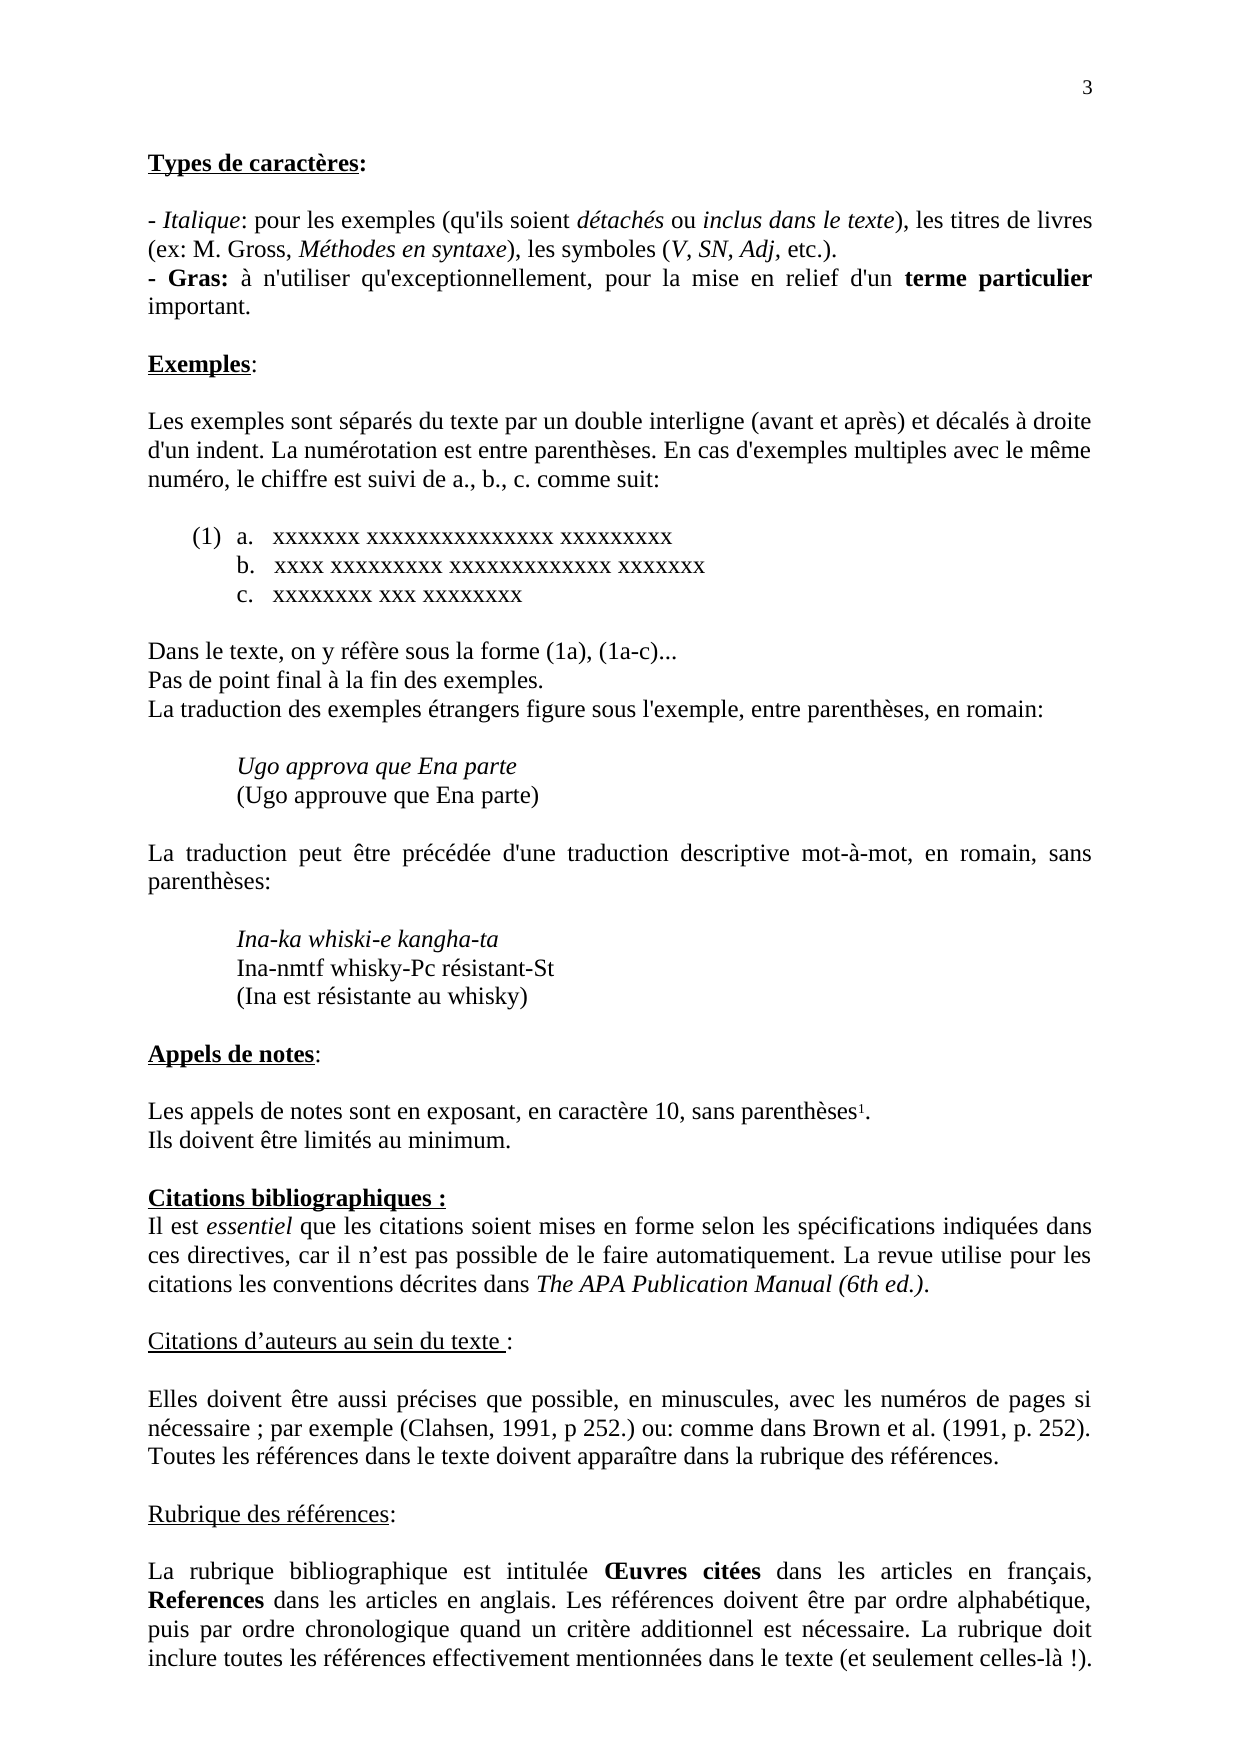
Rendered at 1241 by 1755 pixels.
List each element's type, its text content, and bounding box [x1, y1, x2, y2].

text Il est essentiel que les citations soient mises en forme selon les spécifications indiquées dans ces directives, car il n’est pas possible de le faire automatiquement. La revue utilise pour les citations les conventions décrites dans The APA Publication Manual (6th ed.). [148, 1211, 1093, 1298]
text - Gras: à n'utiliser qu'exceptionnellement, pour la mise en relief d'un terme particulier important. [148, 263, 1093, 320]
text Ina-ka whiski-e kangha-ta [148, 924, 1093, 953]
text (Ina est résistante au whisky) [148, 981, 1093, 1010]
text La traduction des exemples étrangers figure sous l'exemple, entre parenthèses, en romain: [148, 694, 1093, 723]
text Dans le texte, on y réfère sous la forme (1a), (1a-c)... [148, 636, 1093, 665]
text Citations d’auteurs au sein du texte : [148, 1326, 1093, 1355]
text Elles doivent être aussi précises que possible, en minuscules, avec les numéros de pages si nécessaire ; par exemple (Clahsen, 1991, p 252.) ou: comme dans Brown et al. (1991, p. 252). Toutes les références dans le texte doivent apparaître dans la rubrique des références. [148, 1384, 1093, 1470]
text Pas de point final à la fin des exemples. [148, 665, 1093, 694]
text Rubrique des références: [148, 1499, 1093, 1528]
text Les exemples sont séparés du texte par un double interligne (avant et après) et décalés à droite d'un indent. La numérotation est entre parenthèses. En cas d'exemples multiples avec le même numéro, le chiffre est suivi de a., b., c. comme suit: [148, 406, 1093, 493]
text La rubrique bibliographique est intitulée Œuvres citées dans les articles en français, References dans les articles en anglais. Les références doivent être par ordre alphabétique, puis par ordre chronologique quand un critère additionnel est nécessaire. La rubrique doit inclure toutes les références effectivement mentionnées dans le texte (et seulement celles-là !). [148, 1556, 1093, 1671]
text Appels de notes: [148, 1039, 1093, 1068]
text Ugo approva que Ena parte [148, 751, 1093, 780]
text La traduction peut être précédée d'une traduction descriptive mot-à-mot, en romain, sans parenthèses: [148, 838, 1093, 895]
text Citations bibliographiques : [148, 1183, 1093, 1211]
text Ils doivent être limités au minimum. [148, 1125, 1093, 1154]
text Types de caractères: [148, 148, 1093, 176]
text (1) a. xxxxxxx xxxxxxxxxxxxxxx xxxxxxxxx [148, 521, 1093, 550]
text c. xxxxxxxx xxx xxxxxxxx [148, 579, 1093, 608]
text Ina-nmtf whisky-Pc résistant-St [148, 953, 1093, 981]
text (Ugo approuve que Ena parte) [148, 780, 1093, 809]
text - Italique: pour les exemples (qu'ils soient détachés ou inclus dans le texte), les titres de livres (ex: M. Gross, Méthodes en syntaxe), les symboles (V, SN, Adj, etc.). [148, 205, 1093, 263]
text b. xxxx xxxxxxxxx xxxxxxxxxxxxx xxxxxxx [148, 550, 1093, 579]
text Les appels de notes sont en exposant, en caractère 10, sans parenthèses1. [148, 1096, 1093, 1125]
text Exemples: [148, 349, 1093, 378]
